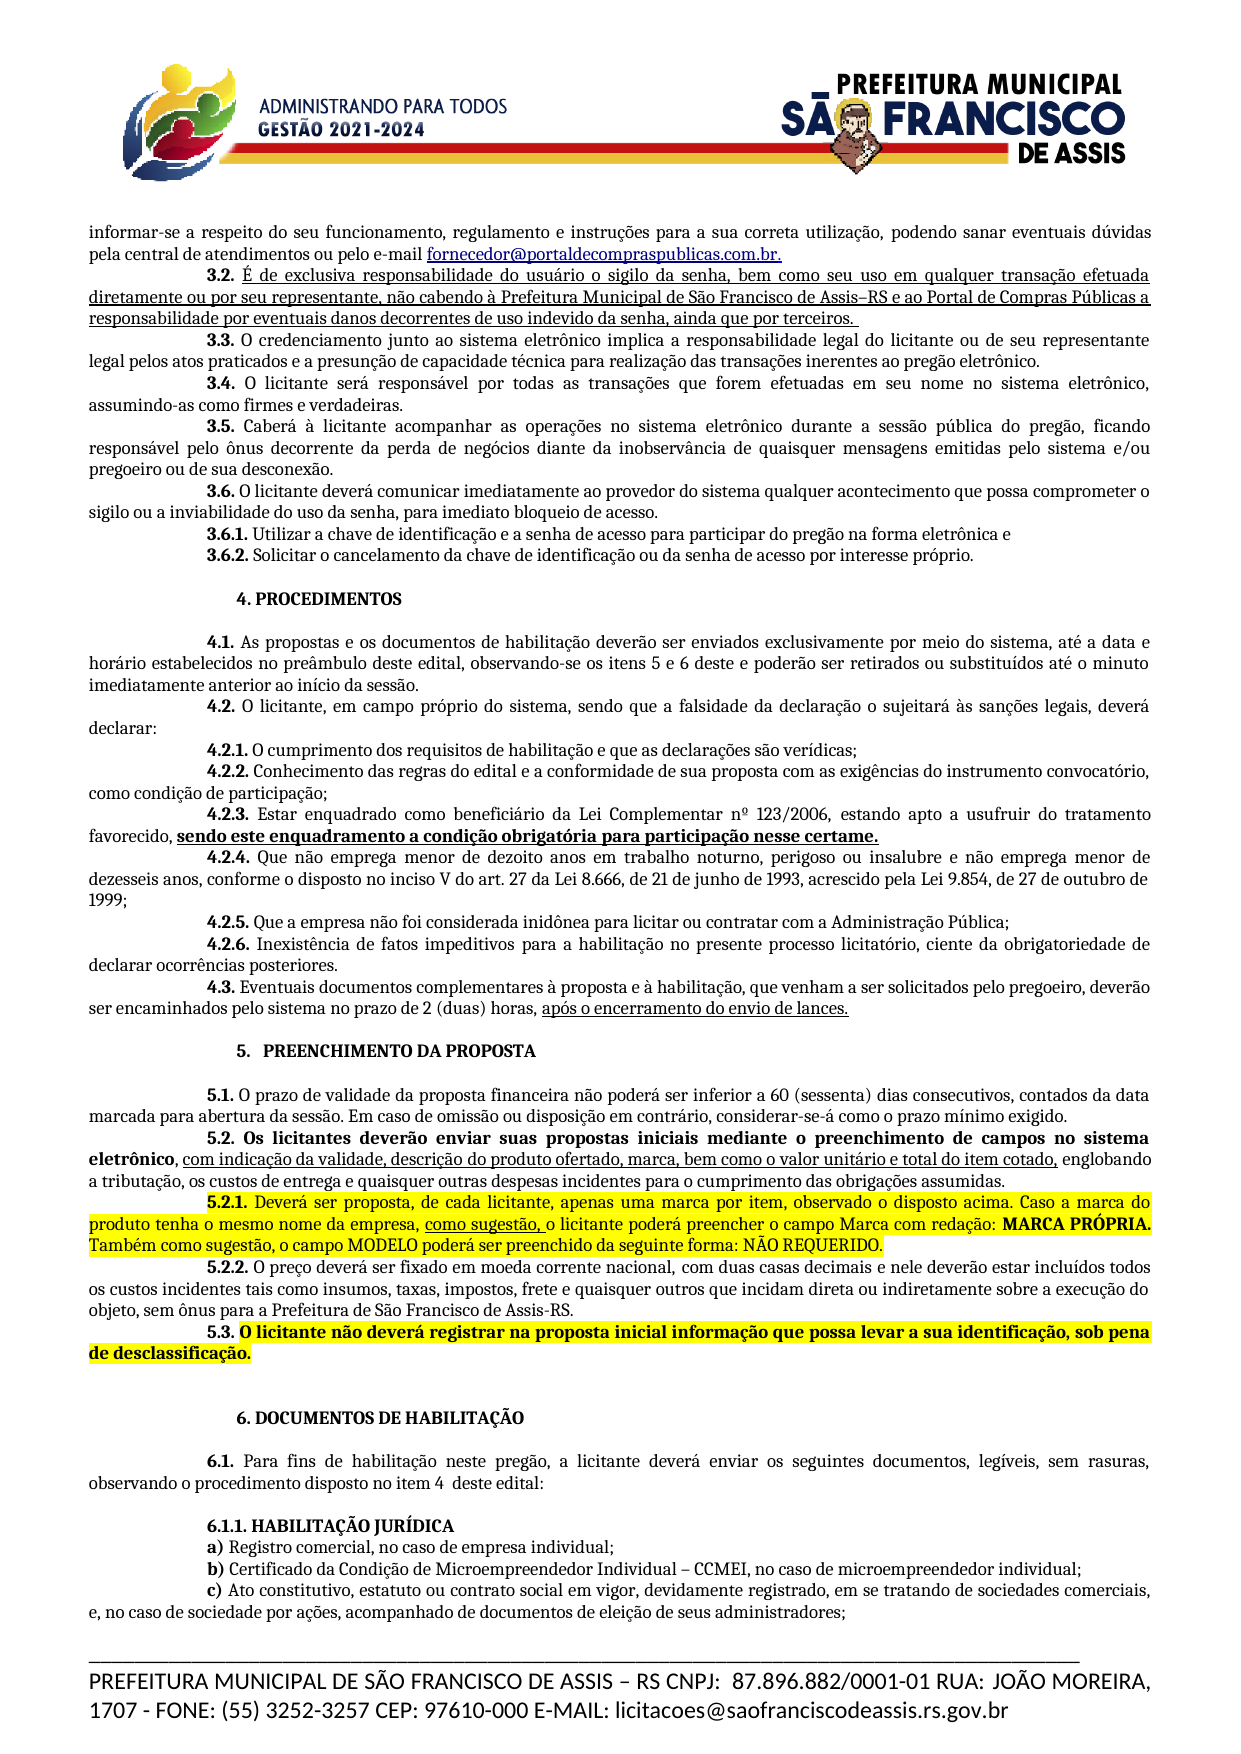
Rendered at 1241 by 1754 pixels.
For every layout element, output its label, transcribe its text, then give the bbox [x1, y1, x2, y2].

text 3.6. O licitante deverá comunicar imediatamente ao provedor do sistema qualquer acontecimento que possa comprometer o sigilo ou a inviabilidade do uso da senha, para imediato bloqueio de acesso. [89, 480, 1152, 523]
text 3.6.1. Utilizar a chave de identificação e a senha de acesso para participar do pregão na forma eletrônica e [89, 523, 1152, 545]
text 4.2.4. Que não emprega menor de dezoito anos em trabalho noturno, perigoso ou insalubre e não emprega menor de dezesseis anos, conforme o disposto no inciso V do art. 27 da Lei 8.666, de 21 de junho de 1993, acrescido pela Lei 9.854, de 27 de outubro de 1999; [89, 847, 1152, 912]
text 5.3. O licitante não deverá registrar na proposta inicial informação que possa levar a sua identificação, sob pena de desclassificação. [89, 1321, 1152, 1364]
text b) Certificado da Condição de Microempreendedor Individual – CCMEI, no caso de microempreendedor individual; [89, 1558, 1152, 1580]
text 6. DOCUMENTOS DE HABILITAÇÃO [89, 1407, 1152, 1429]
text 6.1. Para fins de habilitação neste pregão, a licitante deverá enviar os seguintes documentos, legíveis, sem rasuras, observando o procedimento disposto no item 4 deste edital: [89, 1451, 1152, 1494]
text 3.5. Caberá à licitante acompanhar as operações no sistema eletrônico durante a sessão pública do pregão, ficando responsável pelo ônus decorrente da perda de negócios diante da inobservância de quaisquer mensagens emitidas pelo sistema e/ou pregoeiro ou de sua desconexão. [89, 416, 1152, 480]
text c) Ato constitutivo, estatuto ou contrato social em vigor, devidamente registrado, em se tratando de sociedades comerciais, e, no caso de sociedade por ações, acompanhado de documentos de eleição de seus administradores; [89, 1580, 1152, 1623]
text 4.2.3. Estar enquadrado como beneficiário da Lei Complementar nº 123/2006, estando apto a usufruir do tratamento favorecido, sendo este enquadramento a condição obrigatória para participação nesse certame. [89, 804, 1152, 847]
text 5. PREENCHIMENTO DA PROPOSTA [89, 1041, 1152, 1062]
text 3.3. O credenciamento junto ao sistema eletrônico implica a responsabilidade legal do licitante ou de seu representante legal pelos atos praticados e a presunção de capacidade técnica para realização das transações inerentes ao pregão eletrônico. [89, 329, 1152, 372]
text 4.2.5. Que a empresa não foi considerada inidônea para licitar ou contratar com a Administração Pública; [89, 912, 1152, 933]
text 4. PROCEDIMENTOS [89, 588, 1152, 610]
text 3.4. O licitante será responsável por todas as transações que forem efetuadas em seu nome no sistema eletrônico, assumindo-as como firmes e verdadeiras. [89, 372, 1152, 416]
text 4.2. O licitante, em campo próprio do sistema, sendo que a falsidade da declaração o sujeitará às sanções legais, deverá declarar: [89, 696, 1152, 739]
text 6.1.1. HABILITAÇÃO JURÍDICA [89, 1515, 1152, 1537]
text 4.2.2. Conhecimento das regras do edital e a conformidade de sua proposta com as exigências do instrumento convocatório, como condição de participação; [89, 761, 1152, 804]
text 4.3. Eventuais documentos complementares à proposta e à habilitação, que venham a ser solicitados pelo pregoeiro, deverão ser encaminhados pelo sistema no prazo de 2 (duas) horas, após o encerramento do envio de lances. [89, 976, 1152, 1019]
text a) Registro comercial, no caso de empresa individual; [89, 1537, 1152, 1558]
text 5.2.1. Deverá ser proposta, de cada licitante, apenas uma marca por item, observado o disposto acima. Caso a marca do produto tenha o mesmo nome da empresa, como sugestão, o licitante poderá preencher o campo Marca com redação: MARCA PRÓPRIA. Também como sugestão, o campo MODELO poderá ser preenchido da seguinte forma: NÃO REQUERIDO. [89, 1192, 1152, 1257]
text 3.2. É de exclusiva responsabilidade do usuário o sigilo da senha, bem como seu uso em qualquer transação efetuada diretamente ou por seu representante, não cabendo à Prefeitura Municipal de São Francisco de Assis–RS e ao Portal de Compras Públicas a responsabilidade por eventuais danos decorrentes de uso indevido da senha, ainda que por terceiros. [89, 265, 1152, 329]
text informar-se a respeito do seu funcionamento, regulamento e instruções para a sua correta utilização, podendo sanar eventuais dúvidas pela central de atendimentos ou pelo e-mail fornecedor@portaldecompraspublicas.com.br. [89, 222, 1152, 265]
text 5.2.2. O preço deverá ser fixado em moeda corrente nacional, com duas casas decimais e nele deverão estar incluídos todos os custos incidentes tais como insumos, taxas, impostos, frete e quaisquer outros que incidam direta ou indiretamente sobre a execução do objeto, sem ônus para a Prefeitura de São Francisco de Assis-RS. [89, 1257, 1152, 1321]
text 4.1. As propostas e os documentos de habilitação deverão ser enviados exclusivamente por meio do sistema, até a data e horário estabelecidos no preâmbulo deste edital, observando-se os itens 5 e 6 deste e poderão ser retirados ou substituídos até o minuto imediatamente anterior ao início da sessão. [89, 631, 1152, 696]
text 5.1. O prazo de validade da proposta financeira não poderá ser inferior a 60 (sessenta) dias consecutivos, contados da data marcada para abertura da sessão. Em caso de omissão ou disposição em contrário, considerar-se-á como o prazo mínimo exigido. [89, 1084, 1152, 1127]
text 5.2. Os licitantes deverão enviar suas propostas iniciais mediante o preenchimento de campos no sistema eletrônico, com indicação da validade, descrição do produto ofertado, marca, bem como o valor unitário e total do item cotado, englobando a tributação, os custos de entrega e quaisquer outras despesas incidentes para o cumprimento das obrigações assumidas. [89, 1127, 1152, 1192]
text 4.2.6. Inexistência de fatos impeditivos para a habilitação no presente processo licitatório, ciente da obrigatoriedade de declarar ocorrências posteriores. [89, 933, 1152, 976]
text 4.2.1. O cumprimento dos requisitos de habilitação e que as declarações são verídicas; [89, 739, 1152, 761]
text 3.6.2. Solicitar o cancelamento da chave de identificação ou da senha de acesso por interesse próprio. [89, 545, 1152, 567]
